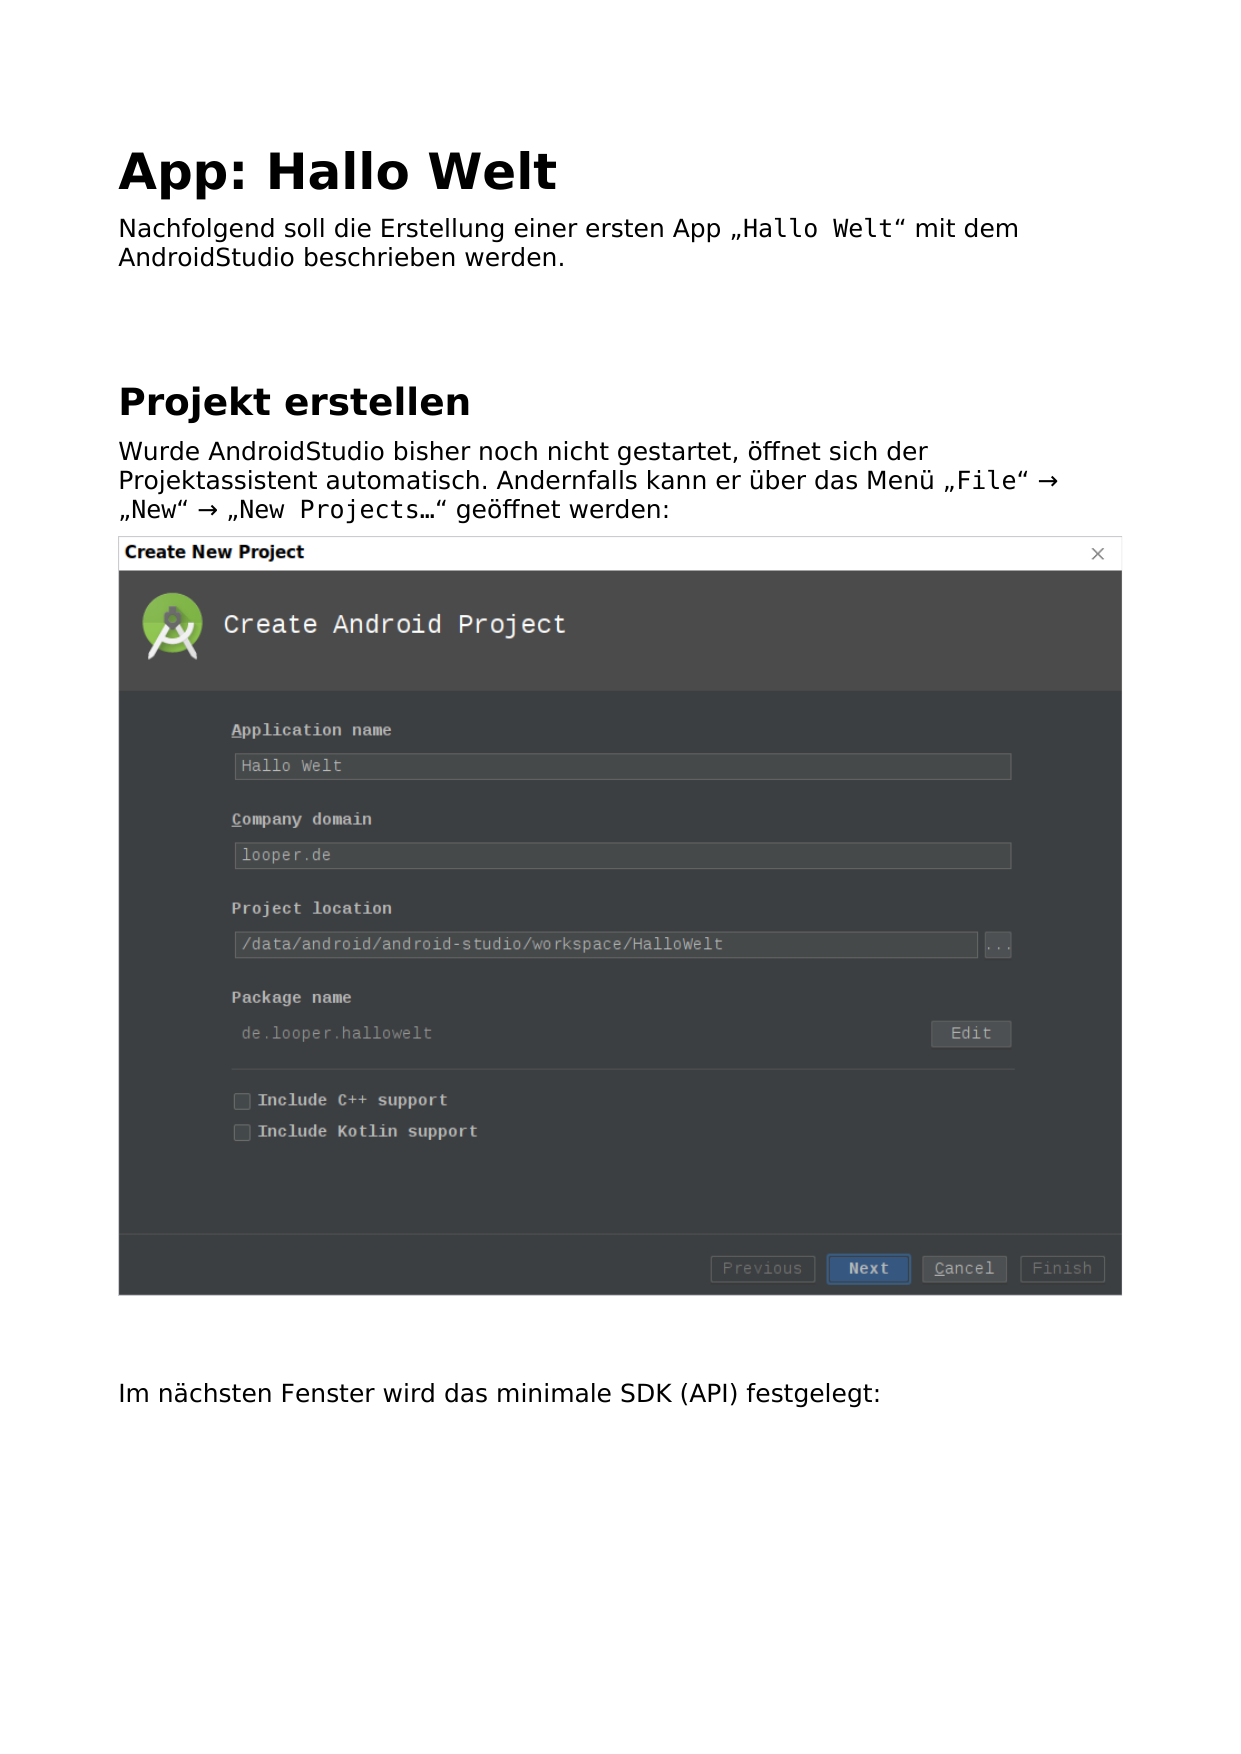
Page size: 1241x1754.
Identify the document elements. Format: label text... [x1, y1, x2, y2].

picture [118, 536, 1123, 1296]
text Wurde AndroidStudio bisher noch nicht gestartet, öffnet sich der Projektassistent automatisch. Andernfalls kann er über das Menü „File“ → „New“ → „New Projects…“ geöffnet werden: [118, 437, 1122, 524]
subtitle Projekt erstellen [118, 381, 1122, 424]
text Im nächsten Fenster wird das minimale SDK (API) festgelegt: [118, 1379, 1122, 1408]
text Nachfolgend soll die Erstellung einer ersten App „Hallo Welt“ mit dem AndroidStudio beschrieben werden. [118, 214, 1122, 272]
subtitle App: Hallo Welt [118, 143, 1122, 201]
